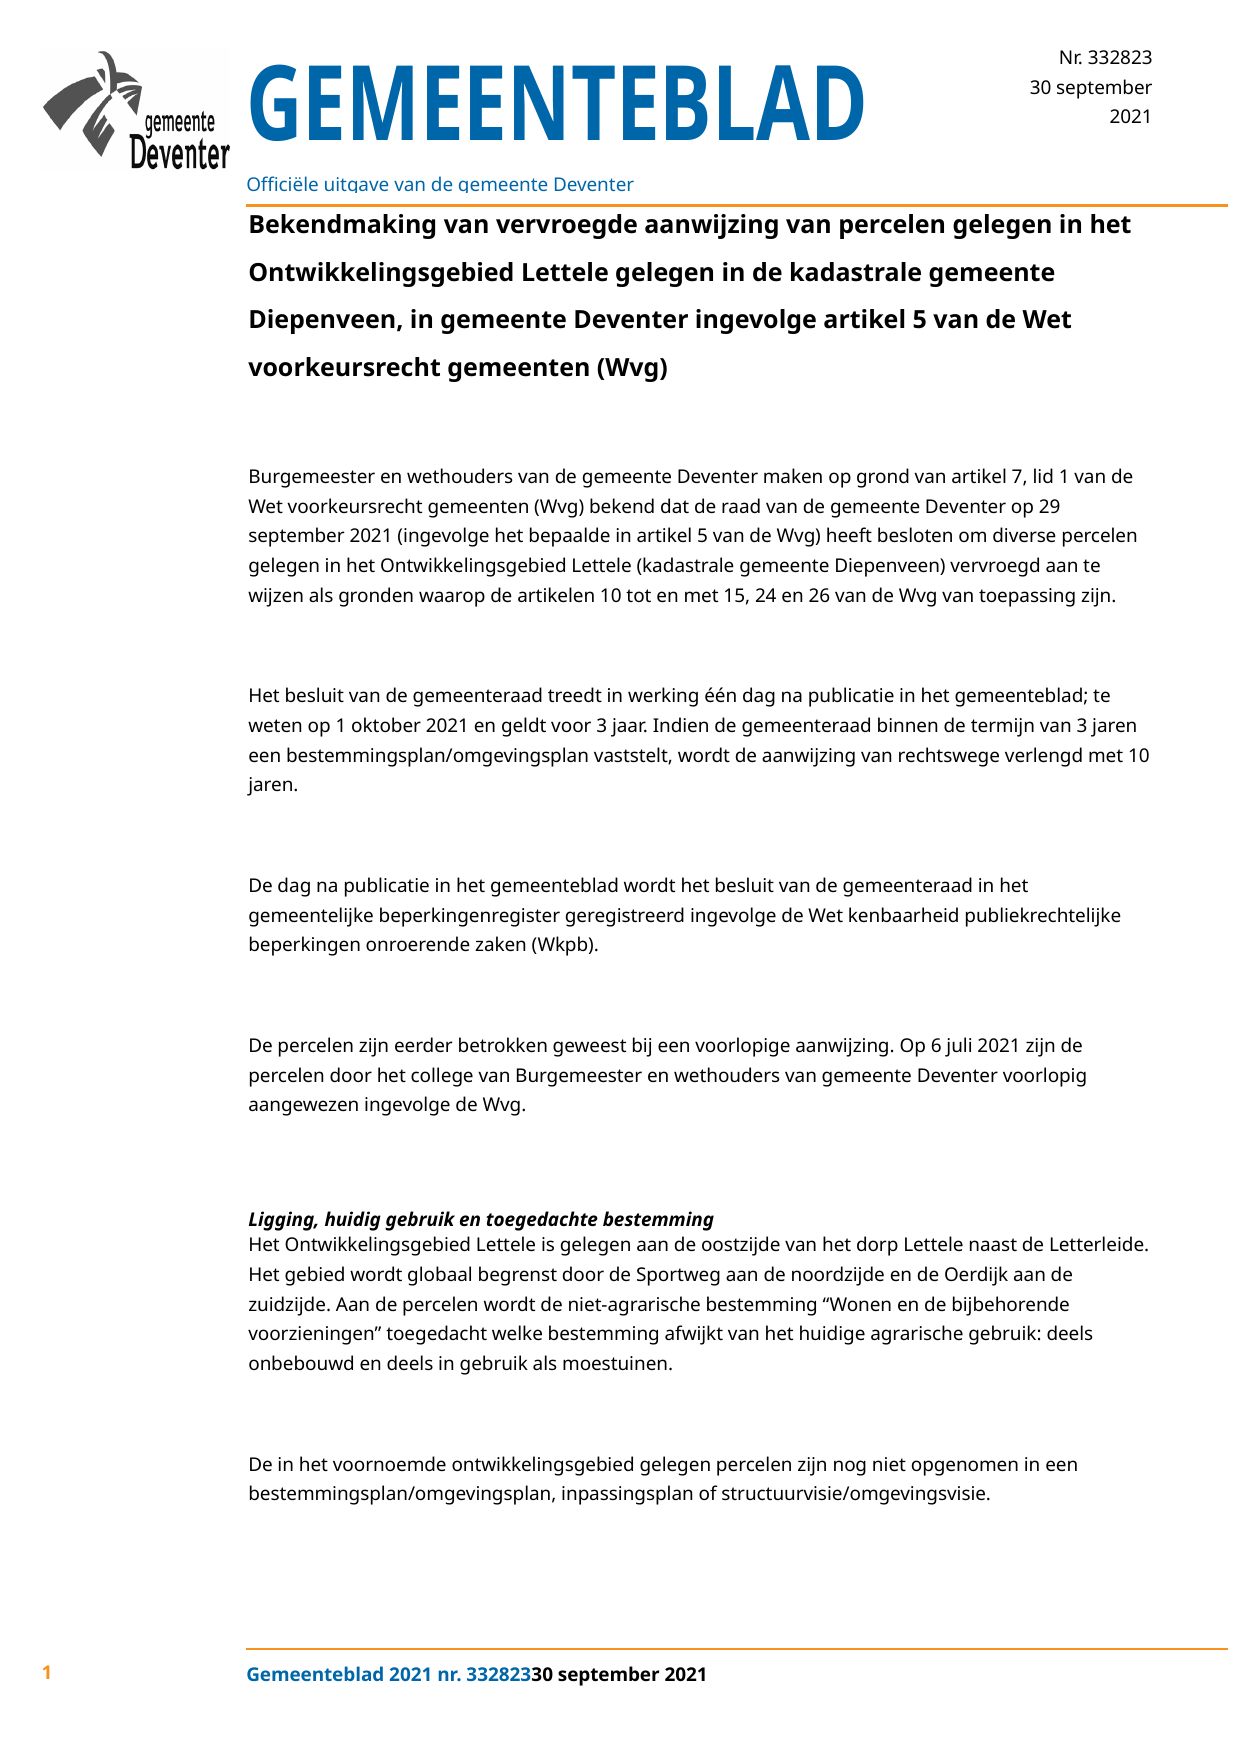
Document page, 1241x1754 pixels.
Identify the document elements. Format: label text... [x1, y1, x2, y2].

text De dag na publicatie in het gemeenteblad wordt het besluit van de gemeenteraad in het gemeentelijke beperkingenregister geregistreerd ingevolge de Wet kenbaarheid publiekrechtelijke beperkingen onroerende zaken (Wkpb). [248, 872, 1152, 957]
text Het besluit van de gemeenteraad treedt in werking één dag na publicatie in het gemeenteblad; te weten op 1 oktober 2021 en geldt voor 3 jaar. Indien de gemeenteraad binnen de termijn van 3 jaren een bestemmingsplan/omgevingsplan vaststelt, wordt de aanwijzing van rechtswege verlengd met 10 jaren. [248, 683, 1152, 797]
picture [41, 47, 231, 172]
text Bekendmaking van vervroegde aanwijzing van percelen gelegen in het Ontwikkelingsgebied Lettele gelegen in de kadastrale gemeente Diepenveen, in gemeente Deventer ingevolge artikel 5 van de Wet voorkeursrecht gemeenten (Wvg) [248, 207, 1152, 384]
text De percelen zijn eerder betrokken geweest bij een voorlopige aanwijzing. Op 6 juli 2021 zijn de percelen door het college van Burgemeester en wethouders van gemeente Deventer voorlopig aangewezen ingevolge de Wvg. [248, 1032, 1152, 1117]
text De in het voornoemde ontwikkelingsgebied gelegen percelen zijn nog niet opgenomen in een bestemmingsplan/omgevingsplan, inpassingsplan of structuurvisie/omgevingsvisie. [248, 1451, 1152, 1506]
text Ligging, huidig gebruik en toegedachte bestemming [248, 1206, 1152, 1232]
text Het Ontwikkelingsgebied Lettele is gelegen aan de oostzijde van het dorp Lettele naast de Letterleide. Het gebied wordt globaal begrenst door de Sportweg aan de noordzijde en de Oerdijk aan de zuidzijde. Aan de percelen wordt de niet-agrarische bestemming “Wonen en de bijbehorende voorzieningen” toegedacht welke bestemming afwijkt van het huidige agrarische gebruik: deels onbebouwd en deels in gebruik als moestuinen. [248, 1232, 1152, 1376]
text Burgemeester en wethouders van de gemeente Deventer maken op grond van artikel 7, lid 1 van de Wet voorkeursrecht gemeenten (Wvg) bekend dat de raad van de gemeente Deventer op 29 september 2021 (ingevolge het bepaalde in artikel 5 van de Wvg) heeft besloten om diverse percelen gelegen in het Ontwikkelingsgebied Lettele (kadastrale gemeente Diepenveen) vervroegd aan te wijzen als gronden waarop de artikelen 10 tot en met 15, 24 en 26 van de Wvg van toepassing zijn. [248, 463, 1152, 608]
